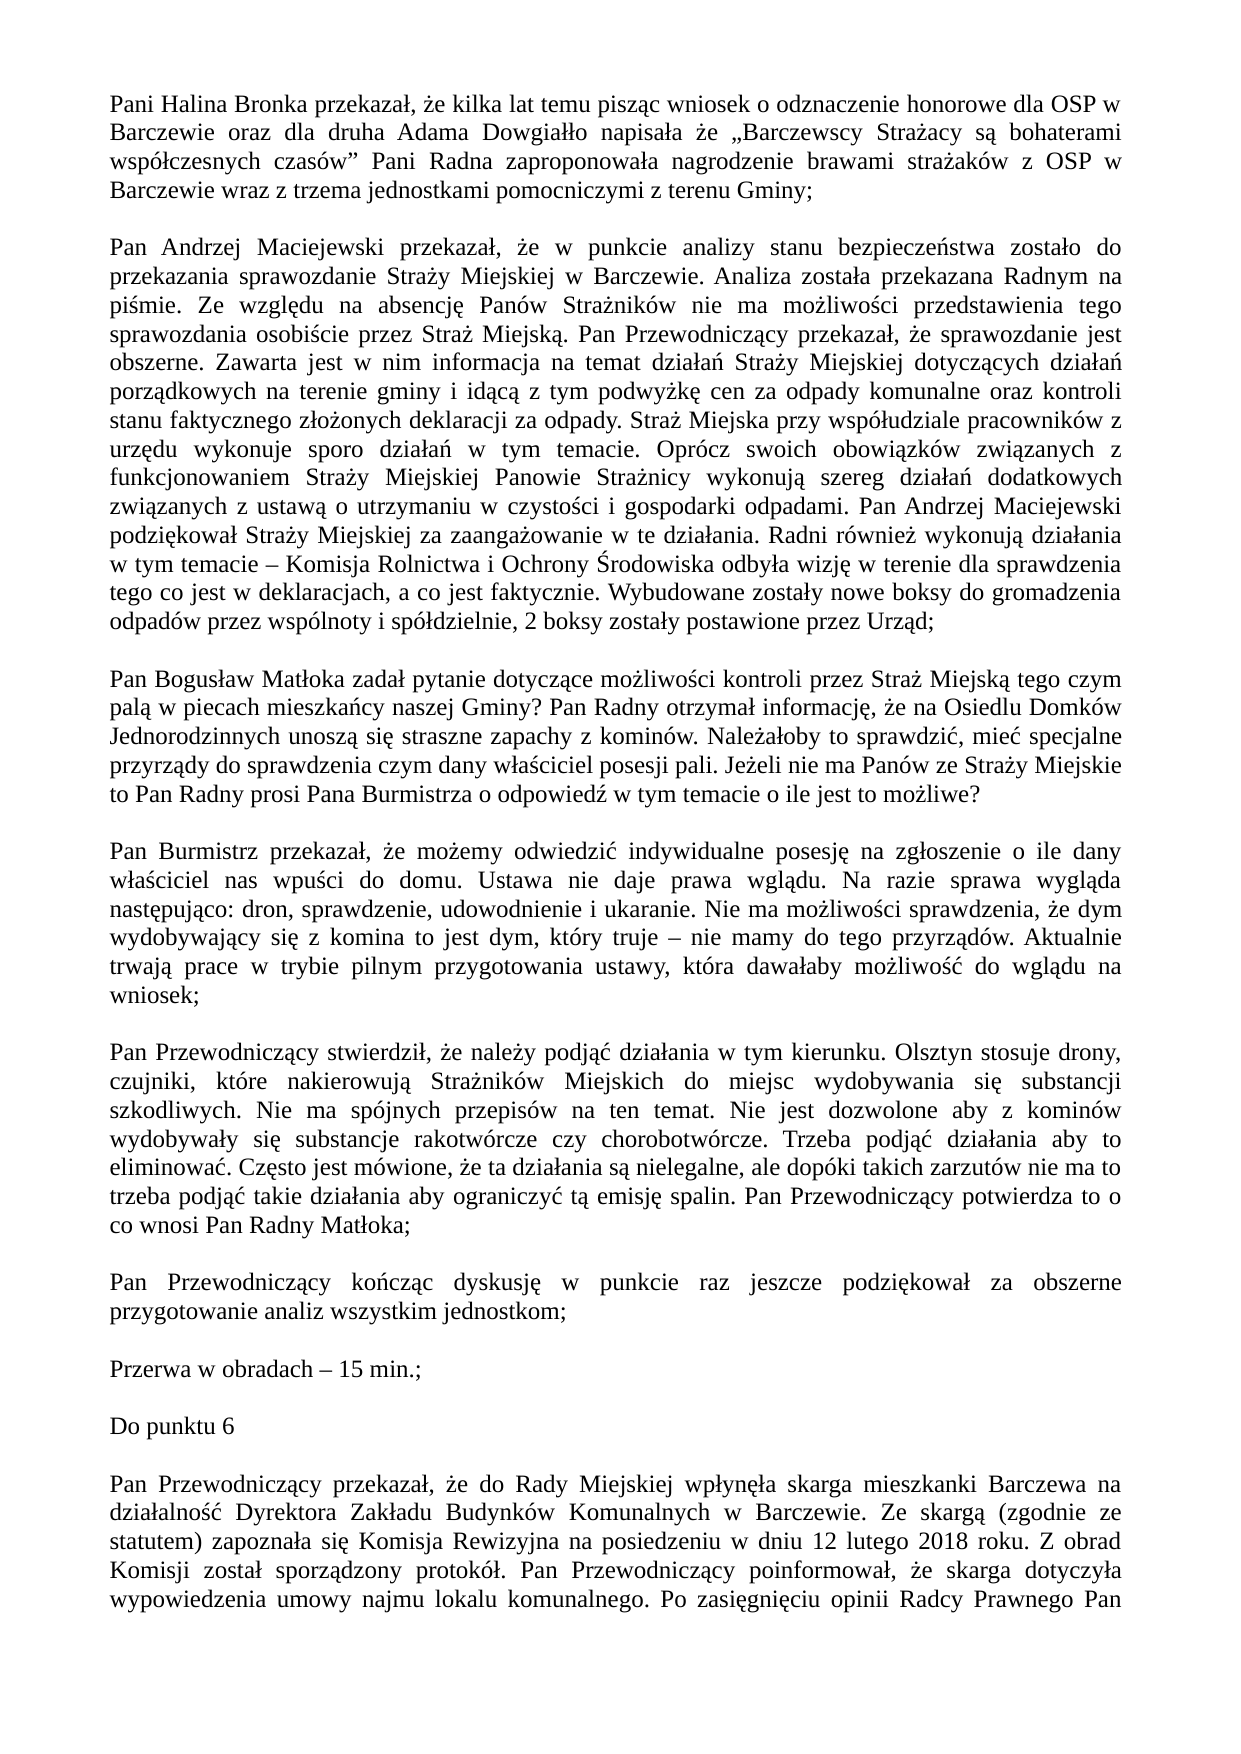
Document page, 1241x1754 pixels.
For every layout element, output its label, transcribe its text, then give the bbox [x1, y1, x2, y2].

text Pan Przewodniczący kończąc dyskusję w punkcie raz jeszcze podziękował za obszerne przygotowanie analiz wszystkim jednostkom; [109, 1267, 1123, 1325]
text Pan Przewodniczący stwierdził, że należy podjąć działania w tym kierunku. Olsztyn stosuje drony, czujniki, które nakierowują Strażników Miejskich do miejsc wydobywania się substancji szkodliwych. Nie ma spójnych przepisów na ten temat. Nie jest dozwolone aby z kominów wydobywały się substancje rakotwórcze czy chorobotwórcze. Trzeba podjąć działania aby to eliminować. Często jest mówione, że ta działania są nielegalne, ale dopóki takich zarzutów nie ma to trzeba podjąć takie działania aby ograniczyć tą emisję spalin. Pan Przewodniczący potwierdza to o co wnosi Pan Radny Matłoka; [109, 1037, 1123, 1239]
text Pan Burmistrz przekazał, że możemy odwiedzić indywidualne posesję na zgłoszenie o ile dany właściciel nas wpuści do domu. Ustawa nie daje prawa wglądu. Na razie sprawa wygląda następująco: dron, sprawdzenie, udowodnienie i ukaranie. Nie ma możliwości sprawdzenia, że dym wydobywający się z komina to jest dym, który truje – nie mamy do tego przyrządów. Aktualnie trwają prace w trybie pilnym przygotowania ustawy, która dawałaby możliwość do wglądu na wniosek; [109, 836, 1123, 1009]
text Pan Andrzej Maciejewski przekazał, że w punkcie analizy stanu bezpieczeństwa zostało do przekazania sprawozdanie Straży Miejskiej w Barczewie. Analiza została przekazana Radnym na piśmie. Ze względu na absencję Panów Strażników nie ma możliwości przedstawienia tego sprawozdania osobiście przez Straż Miejską. Pan Przewodniczący przekazał, że sprawozdanie jest obszerne. Zawarta jest w nim informacja na temat działań Straży Miejskiej dotyczących działań porządkowych na terenie gminy i idącą z tym podwyżkę cen za odpady komunalne oraz kontroli stanu faktycznego złożonych deklaracji za odpady. Straż Miejska przy współudziale pracowników z urzędu wykonuje sporo działań w tym temacie. Oprócz swoich obowiązków związanych z funkcjonowaniem Straży Miejskiej Panowie Strażnicy wykonują szereg działań dodatkowych związanych z ustawą o utrzymaniu w czystości i gospodarki odpadami. Pan Andrzej Maciejewski podziękował Straży Miejskiej za zaangażowanie w te działania. Radni również wykonują działania w tym temacie – Komisja Rolnictwa i Ochrony Środowiska odbyła wizję w terenie dla sprawdzenia tego co jest w deklaracjach, a co jest faktycznie. Wybudowane zostały nowe boksy do gromadzenia odpadów przez wspólnoty i spółdzielnie, 2 boksy zostały postawione przez Urząd; [109, 232, 1123, 635]
text Pani Halina Bronka przekazał, że kilka lat temu pisząc wniosek o odznaczenie honorowe dla OSP w Barczewie oraz dla druha Adama Dowgiałło napisała że „Barczewscy Strażacy są bohaterami współczesnych czasów” Pani Radna zaproponowała nagrodzenie brawami strażaków z OSP w Barczewie wraz z trzema jednostkami pomocniczymi z terenu Gminy; [109, 89, 1123, 204]
text Pan Bogusław Matłoka zadał pytanie dotyczące możliwości kontroli przez Straż Miejską tego czym palą w piecach mieszkańcy naszej Gminy? Pan Radny otrzymał informację, że na Osiedlu Domków Jednorodzinnych unoszą się straszne zapachy z kominów. Należałoby to sprawdzić, mieć specjalne przyrządy do sprawdzenia czym dany właściciel posesji pali. Jeżeli nie ma Panów ze Straży Miejskie to Pan Radny prosi Pana Burmistrza o odpowiedź w tym temacie o ile jest to możliwe? [109, 664, 1123, 807]
text Pan Przewodniczący przekazał, że do Rady Miejskiej wpłynęła skarga mieszkanki Barczewa na działalność Dyrektora Zakładu Budynków Komunalnych w Barczewie. Ze skargą (zgodnie ze statutem) zapoznała się Komisja Rewizyjna na posiedzeniu w dniu 12 lutego 2018 roku. Z obrad Komisji został sporządzony protokół. Pan Przewodniczący poinformował, że skarga dotyczyła wypowiedzenia umowy najmu lokalu komunalnego. Po zasięgnięciu opinii Radcy Prawnego Pan [109, 1469, 1123, 1612]
text Do punktu 6 [109, 1411, 1123, 1440]
text Przerwa w obradach – 15 min.; [109, 1354, 1123, 1382]
